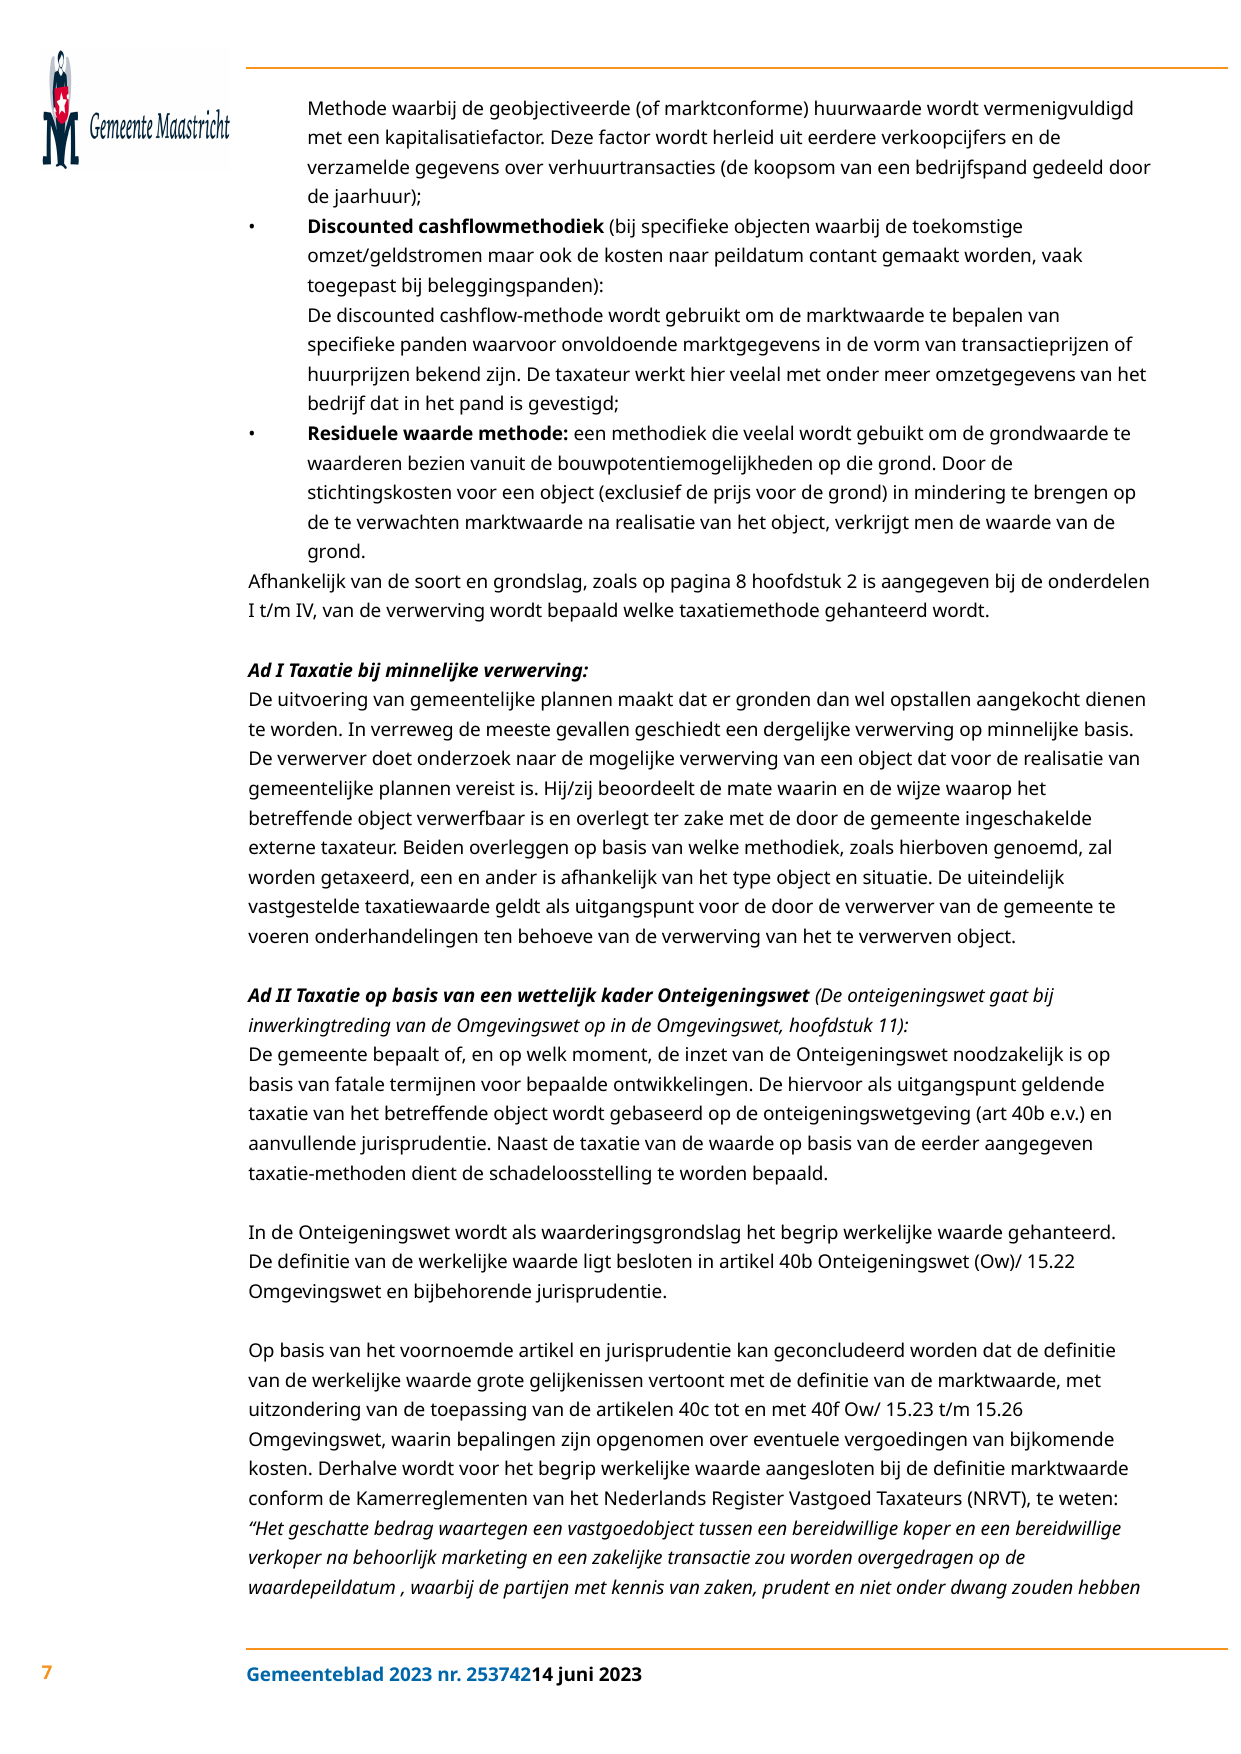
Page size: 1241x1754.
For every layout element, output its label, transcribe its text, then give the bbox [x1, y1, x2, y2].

text De definitie van de werkelijke waarde ligt besloten in artikel 40b Onteigeningswet (Ow)/ 15.22 Omgevingswet en bijbehorende jurisprudentie. [248, 1248, 1152, 1304]
text De gemeente bepaalt of, en op welk moment, de inzet van de Onteigeningswet noodzakelijk is op basis van fatale termijnen voor bepaalde ontwikkelingen. De hiervoor als uitgangspunt geldende taxatie van het betreffende object wordt gebaseerd op de onteigeningswetgeving (art 40b e.v.) en aanvullende jurisprudentie. Naast de taxatie van de waarde op basis van de eerder aangegeven taxatie-methoden dient de schadeloosstelling te worden bepaald. [248, 1041, 1152, 1186]
list Residuele waarde methode: een methodiek die veelal wordt gebuikt om de grondwaarde te waarderen bezien vanuit de bouwpotentiemogelijkheden op die grond. Door de stichtingskosten voor een object (exclusief de prijs voor de grond) in mindering te brengen op de te verwachten marktwaarde na realisatie van het object, verkrijgt men de waarde van de grond. [248, 420, 1152, 564]
text Ad I Taxatie bij minnelijke verwerving: [248, 657, 1152, 683]
text In de Onteigeningswet wordt als waarderingsgrondslag het begrip werkelijke waarde gehanteerd. [248, 1219, 1152, 1245]
text Afhankelijk van de soort en grondslag, zoals op pagina 8 hoofdstuk 2 is aangegeven bij de onderdelen I t/m IV, van de verwerving wordt bepaald welke taxatiemethode gehanteerd wordt. [248, 568, 1152, 623]
picture [41, 47, 231, 172]
text De verwerver doet onderzoek naar de mogelijke verwerving van een object dat voor de realisatie van gemeentelijke plannen vereist is. Hij/zij beoordeelt de mate waarin en de wijze waarop het betreffende object verwerfbaar is en overlegt ter zake met de door de gemeente ingeschakelde externe taxateur. Beiden overleggen op basis van welke methodiek, zoals hierboven genoemd, zal worden getaxeerd, een en ander is afhankelijk van het type object en situatie. De uiteindelijk vastgestelde taxatiewaarde geldt als uitgangspunt voor de door de verwerver van de gemeente te voeren onderhandelingen ten behoeve van de verwerving van het te verwerven object. [248, 746, 1152, 949]
list Discounted cashflowmethodiek (bij specifieke objecten waarbij de toekomstige omzet/geldstromen maar ook de kosten naar peildatum contant gemaakt worden, vaak toegepast bij beleggingspanden): [248, 213, 1152, 298]
text De uitvoering van gemeentelijke plannen maakt dat er gronden dan wel opstallen aangekocht dienen te worden. In verreweg de meeste gevallen geschiedt een dergelijke verwerving op minnelijke basis. [248, 686, 1152, 742]
list De discounted cashflow-methode wordt gebruikt om de marktwaarde te bepalen van specifieke panden waarvoor onvoldoende marktgegevens in de vorm van transactieprijzen of huurprijzen bekend zijn. De taxateur werkt hier veelal met onder meer omzetgegevens van het bedrijf dat in het pand is gevestigd; [248, 302, 1152, 416]
text Ad II Taxatie op basis van een wettelijk kader Onteigeningswet (De onteigeningswet gaat bij inwerkingtreding van de Omgevingswet op in de Omgevingswet, hoofdstuk 11): [248, 982, 1152, 1038]
text “Het geschatte bedrag waartegen een vastgoedobject tussen een bereidwillige koper en een bereidwillige verkoper na behoorlijk marketing en een zakelijke transactie zou worden overgedragen op de waardepeildatum , waarbij de partijen met kennis van zaken, prudent en niet onder dwang zouden hebben [248, 1515, 1152, 1600]
text Op basis van het voornoemde artikel en jurisprudentie kan geconcludeerd worden dat de definitie van de werkelijke waarde grote gelijkenissen vertoont met de definitie van de marktwaarde, met uitzondering van de toepassing van de artikelen 40c tot en met 40f Ow/ 15.23 t/m 15.26 Omgevingswet, waarin bepalingen zijn opgenomen over eventuele vergoedingen van bijkomende kosten. Derhalve wordt voor het begrip werkelijke waarde aangesloten bij de definitie marktwaarde conform de Kamerreglementen van het Nederlands Register Vastgoed Taxateurs (NRVT), te weten: [248, 1337, 1152, 1511]
list Methode waarbij de geobjectiveerde (of marktconforme) huurwaarde wordt vermenigvuldigd met een kapitalisatiefactor. Deze factor wordt herleid uit eerdere verkoopcijfers en de verzamelde gegevens over verhuurtransacties (de koopsom van een bedrijfspand gedeeld door de jaarhuur); [248, 95, 1152, 209]
